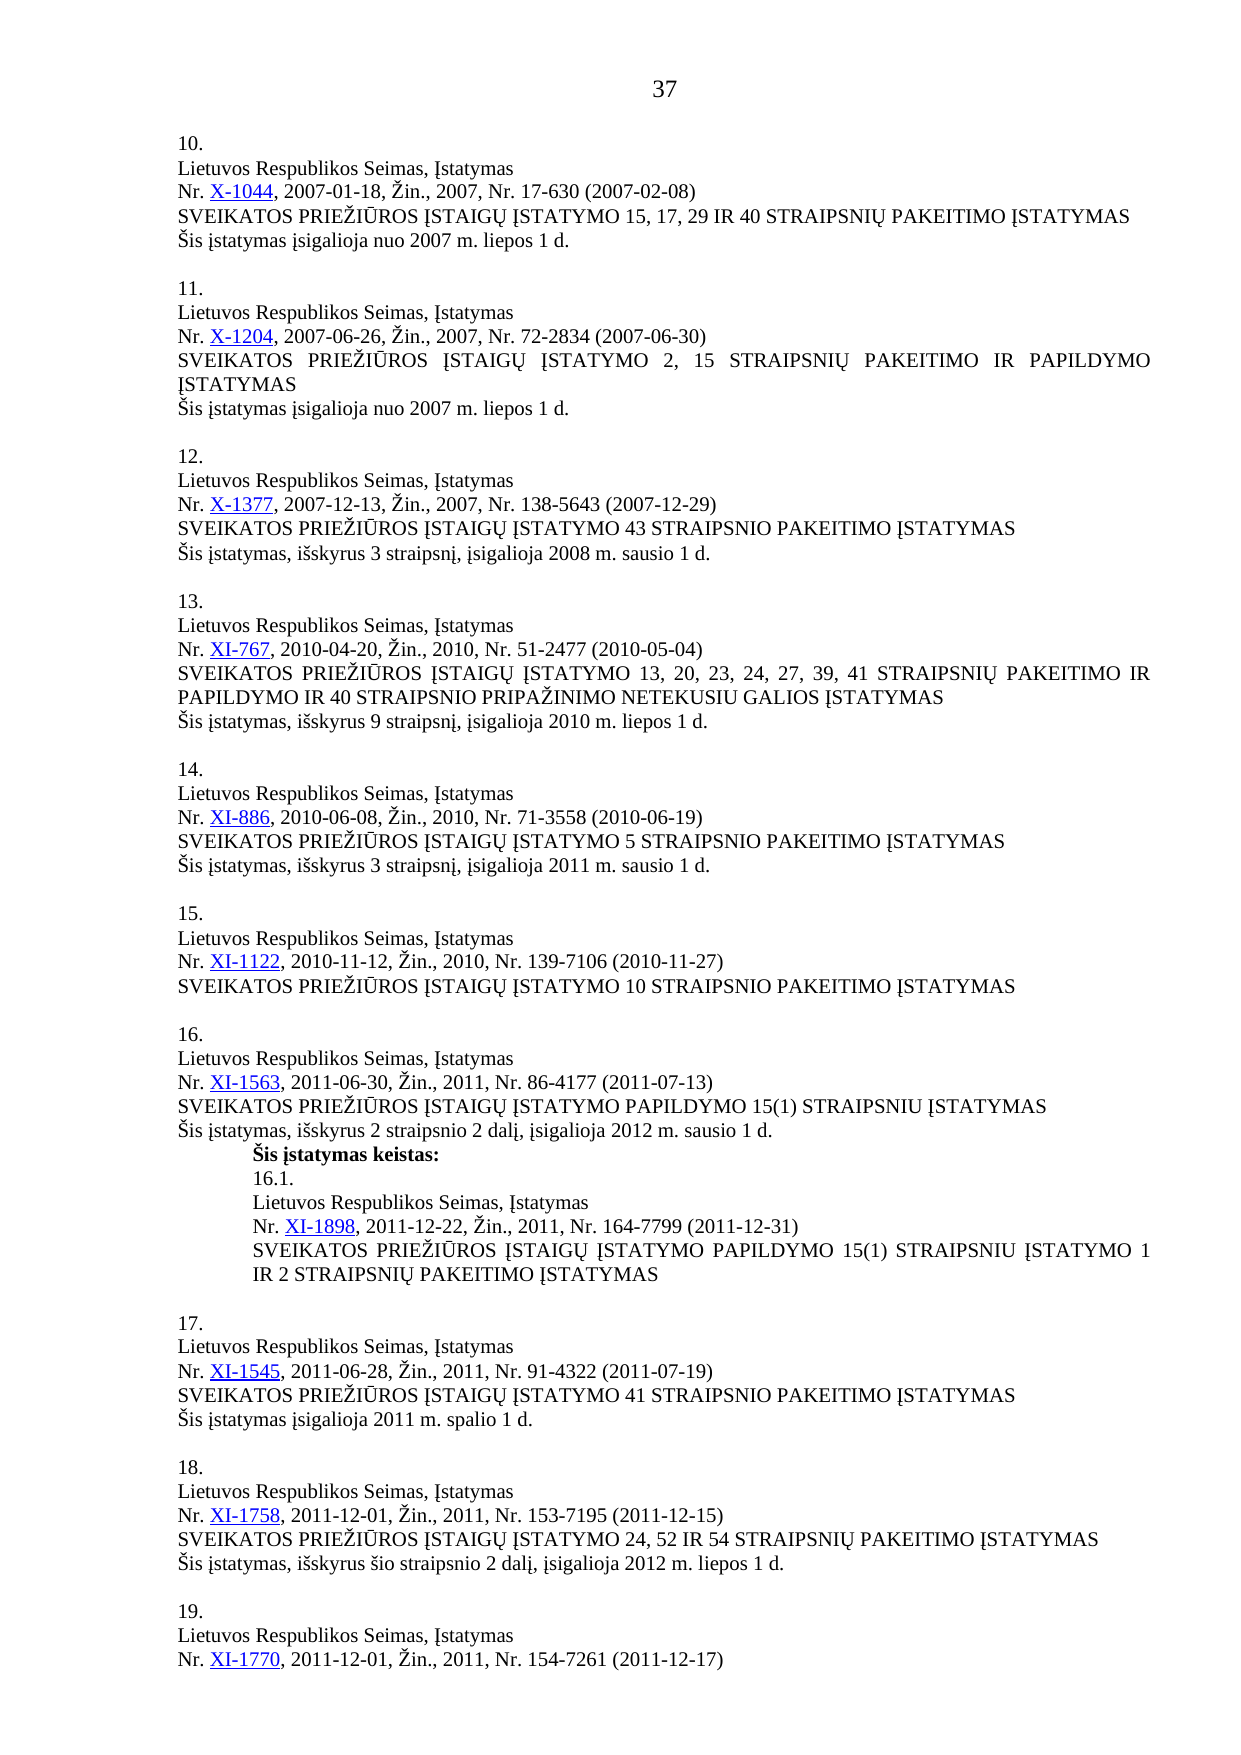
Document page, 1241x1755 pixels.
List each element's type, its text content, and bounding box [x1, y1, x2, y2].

text SVEIKATOS PRIEŽIŪROS ĮSTAIGŲ ĮSTATYMO 13, 20, 23, 24, 27, 39, 41 STRAIPSNIŲ PAKEITIMO IR PAPILDYMO IR 40 STRAIPSNIO PRIPAŽINIMO NETEKUSIU GALIOS ĮSTATYMAS [177, 661, 1152, 709]
text Nr. XI-1758, 2011-12-01, Žin., 2011, Nr. 153-7195 (2011-12-15) [177, 1503, 1152, 1527]
text Šis įstatymas keistas: [177, 1142, 1152, 1166]
text SVEIKATOS PRIEŽIŪROS ĮSTAIGŲ ĮSTATYMO 24, 52 IR 54 STRAIPSNIŲ PAKEITIMO ĮSTATYMAS [177, 1527, 1152, 1551]
text Šis įstatymas, išskyrus 3 straipsnį, įsigalioja 2011 m. sausio 1 d. [177, 853, 1152, 877]
text Nr. XI-1122, 2010-11-12, Žin., 2010, Nr. 139-7106 (2010-11-27) [177, 949, 1152, 973]
text Lietuvos Respublikos Seimas, Įstatymas [177, 1046, 1152, 1070]
text Nr. X-1204, 2007-06-26, Žin., 2007, Nr. 72-2834 (2007-06-30) [177, 324, 1152, 348]
text Šis įstatymas, išskyrus šio straipsnio 2 dalį, įsigalioja 2012 m. liepos 1 d. [177, 1551, 1152, 1575]
text Lietuvos Respublikos Seimas, Įstatymas [177, 1623, 1152, 1647]
text Lietuvos Respublikos Seimas, Įstatymas [177, 1190, 1152, 1214]
text Lietuvos Respublikos Seimas, Įstatymas [177, 300, 1152, 324]
text Lietuvos Respublikos Seimas, Įstatymas [177, 1334, 1152, 1358]
text SVEIKATOS PRIEŽIŪROS ĮSTAIGŲ ĮSTATYMO 2, 15 STRAIPSNIŲ PAKEITIMO IR PAPILDYMO ĮSTATYMAS [177, 348, 1152, 396]
text Nr. XI-1563, 2011-06-30, Žin., 2011, Nr. 86-4177 (2011-07-13) [177, 1070, 1152, 1094]
text 15. [177, 901, 1152, 925]
text 18. [177, 1455, 1152, 1479]
text Lietuvos Respublikos Seimas, Įstatymas [177, 1479, 1152, 1503]
text 16. [177, 1022, 1152, 1046]
text Lietuvos Respublikos Seimas, Įstatymas [177, 613, 1152, 637]
text SVEIKATOS PRIEŽIŪROS ĮSTAIGŲ ĮSTATYMO PAPILDYMO 15(1) STRAIPSNIU ĮSTATYMO 1 IR 2 STRAIPSNIŲ PAKEITIMO ĮSTATYMAS [252, 1238, 1152, 1286]
text Nr. XI-1545, 2011-06-28, Žin., 2011, Nr. 91-4322 (2011-07-19) [177, 1358, 1152, 1383]
text 14. [177, 757, 1152, 781]
text 19. [177, 1599, 1152, 1623]
text SVEIKATOS PRIEŽIŪROS ĮSTAIGŲ ĮSTATYMO 10 STRAIPSNIO PAKEITIMO ĮSTATYMAS [177, 973, 1152, 998]
text Lietuvos Respublikos Seimas, Įstatymas [177, 925, 1152, 949]
text Nr. XI-886, 2010-06-08, Žin., 2010, Nr. 71-3558 (2010-06-19) [177, 805, 1152, 829]
text Lietuvos Respublikos Seimas, Įstatymas [177, 468, 1152, 492]
text Šis įstatymas įsigalioja nuo 2007 m. liepos 1 d. [177, 396, 1152, 420]
text SVEIKATOS PRIEŽIŪROS ĮSTAIGŲ ĮSTATYMO 5 STRAIPSNIO PAKEITIMO ĮSTATYMAS [177, 829, 1152, 853]
text Nr. XI-767, 2010-04-20, Žin., 2010, Nr. 51-2477 (2010-05-04) [177, 637, 1152, 661]
text SVEIKATOS PRIEŽIŪROS ĮSTAIGŲ ĮSTATYMO 41 STRAIPSNIO PAKEITIMO ĮSTATYMAS [177, 1383, 1152, 1407]
text Šis įstatymas įsigalioja nuo 2007 m. liepos 1 d. [177, 228, 1152, 252]
text 13. [177, 588, 1152, 613]
text SVEIKATOS PRIEŽIŪROS ĮSTAIGŲ ĮSTATYMO 43 STRAIPSNIO PAKEITIMO ĮSTATYMAS [177, 516, 1152, 540]
text Šis įstatymas, išskyrus 9 straipsnį, įsigalioja 2010 m. liepos 1 d. [177, 709, 1152, 733]
text SVEIKATOS PRIEŽIŪROS ĮSTAIGŲ ĮSTATYMO 15, 17, 29 IR 40 STRAIPSNIŲ PAKEITIMO ĮSTATYMAS [177, 203, 1152, 228]
text 12. [177, 444, 1152, 468]
text Nr. XI-1898, 2011-12-22, Žin., 2011, Nr. 164-7799 (2011-12-31) [177, 1214, 1152, 1238]
text SVEIKATOS PRIEŽIŪROS ĮSTAIGŲ ĮSTATYMO PAPILDYMO 15(1) STRAIPSNIU ĮSTATYMAS [177, 1094, 1152, 1118]
text Nr. X-1377, 2007-12-13, Žin., 2007, Nr. 138-5643 (2007-12-29) [177, 492, 1152, 516]
text 16.1. [177, 1166, 1152, 1190]
text Šis įstatymas įsigalioja 2011 m. spalio 1 d. [177, 1407, 1152, 1431]
text Lietuvos Respublikos Seimas, Įstatymas [177, 155, 1152, 179]
text 17. [177, 1310, 1152, 1334]
text Nr. X-1044, 2007-01-18, Žin., 2007, Nr. 17-630 (2007-02-08) [177, 179, 1152, 203]
text 11. [177, 276, 1152, 300]
text Šis įstatymas, išskyrus 3 straipsnį, įsigalioja 2008 m. sausio 1 d. [177, 540, 1152, 564]
text Nr. XI-1770, 2011-12-01, Žin., 2011, Nr. 154-7261 (2011-12-17) [177, 1647, 1152, 1671]
text Šis įstatymas, išskyrus 2 straipsnio 2 dalį, įsigalioja 2012 m. sausio 1 d. [177, 1118, 1152, 1142]
text Lietuvos Respublikos Seimas, Įstatymas [177, 781, 1152, 805]
text 10. [177, 131, 1152, 155]
